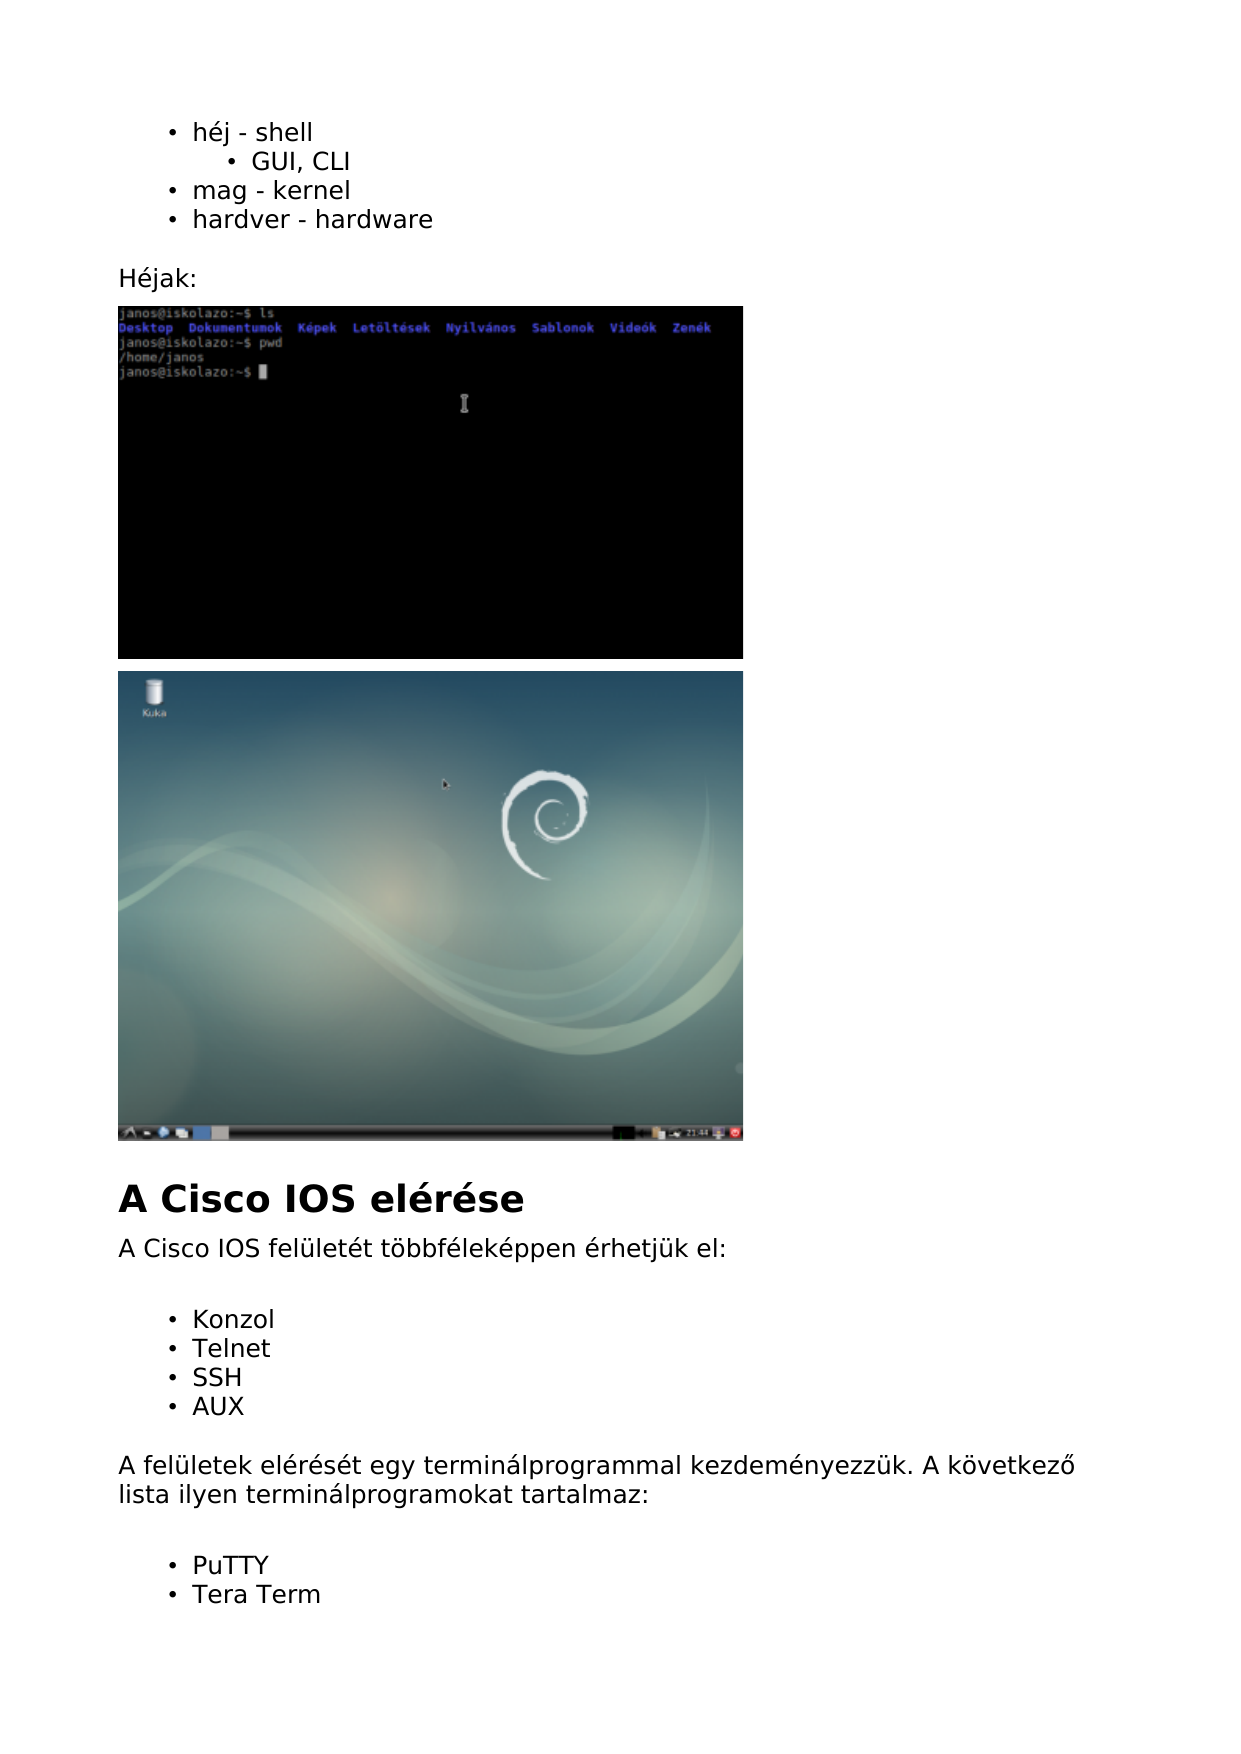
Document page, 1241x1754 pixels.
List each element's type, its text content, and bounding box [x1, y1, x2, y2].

text A Cisco IOS felületét többféleképpen érhetjük el: [118, 1234, 1122, 1263]
list Tera Term [177, 1581, 1122, 1610]
subtitle A Cisco IOS elérése [118, 1178, 1122, 1221]
picture [118, 671, 744, 1141]
picture [118, 306, 744, 659]
list PuTTY [177, 1552, 1122, 1581]
list héj - shell [177, 118, 1122, 147]
list AUX [177, 1393, 1122, 1422]
list hardver - hardware [177, 206, 1122, 235]
list Konzol [177, 1305, 1122, 1334]
text A felületek elérését egy terminálprogrammal kezdeményezzük. A következő lista ilyen terminálprogramokat tartalmaz: [118, 1451, 1122, 1509]
list GUI, CLI [236, 147, 1122, 176]
text Héjak: [118, 264, 1122, 293]
list SSH [177, 1363, 1122, 1393]
list Telnet [177, 1334, 1122, 1363]
list mag - kernel [177, 176, 1122, 206]
